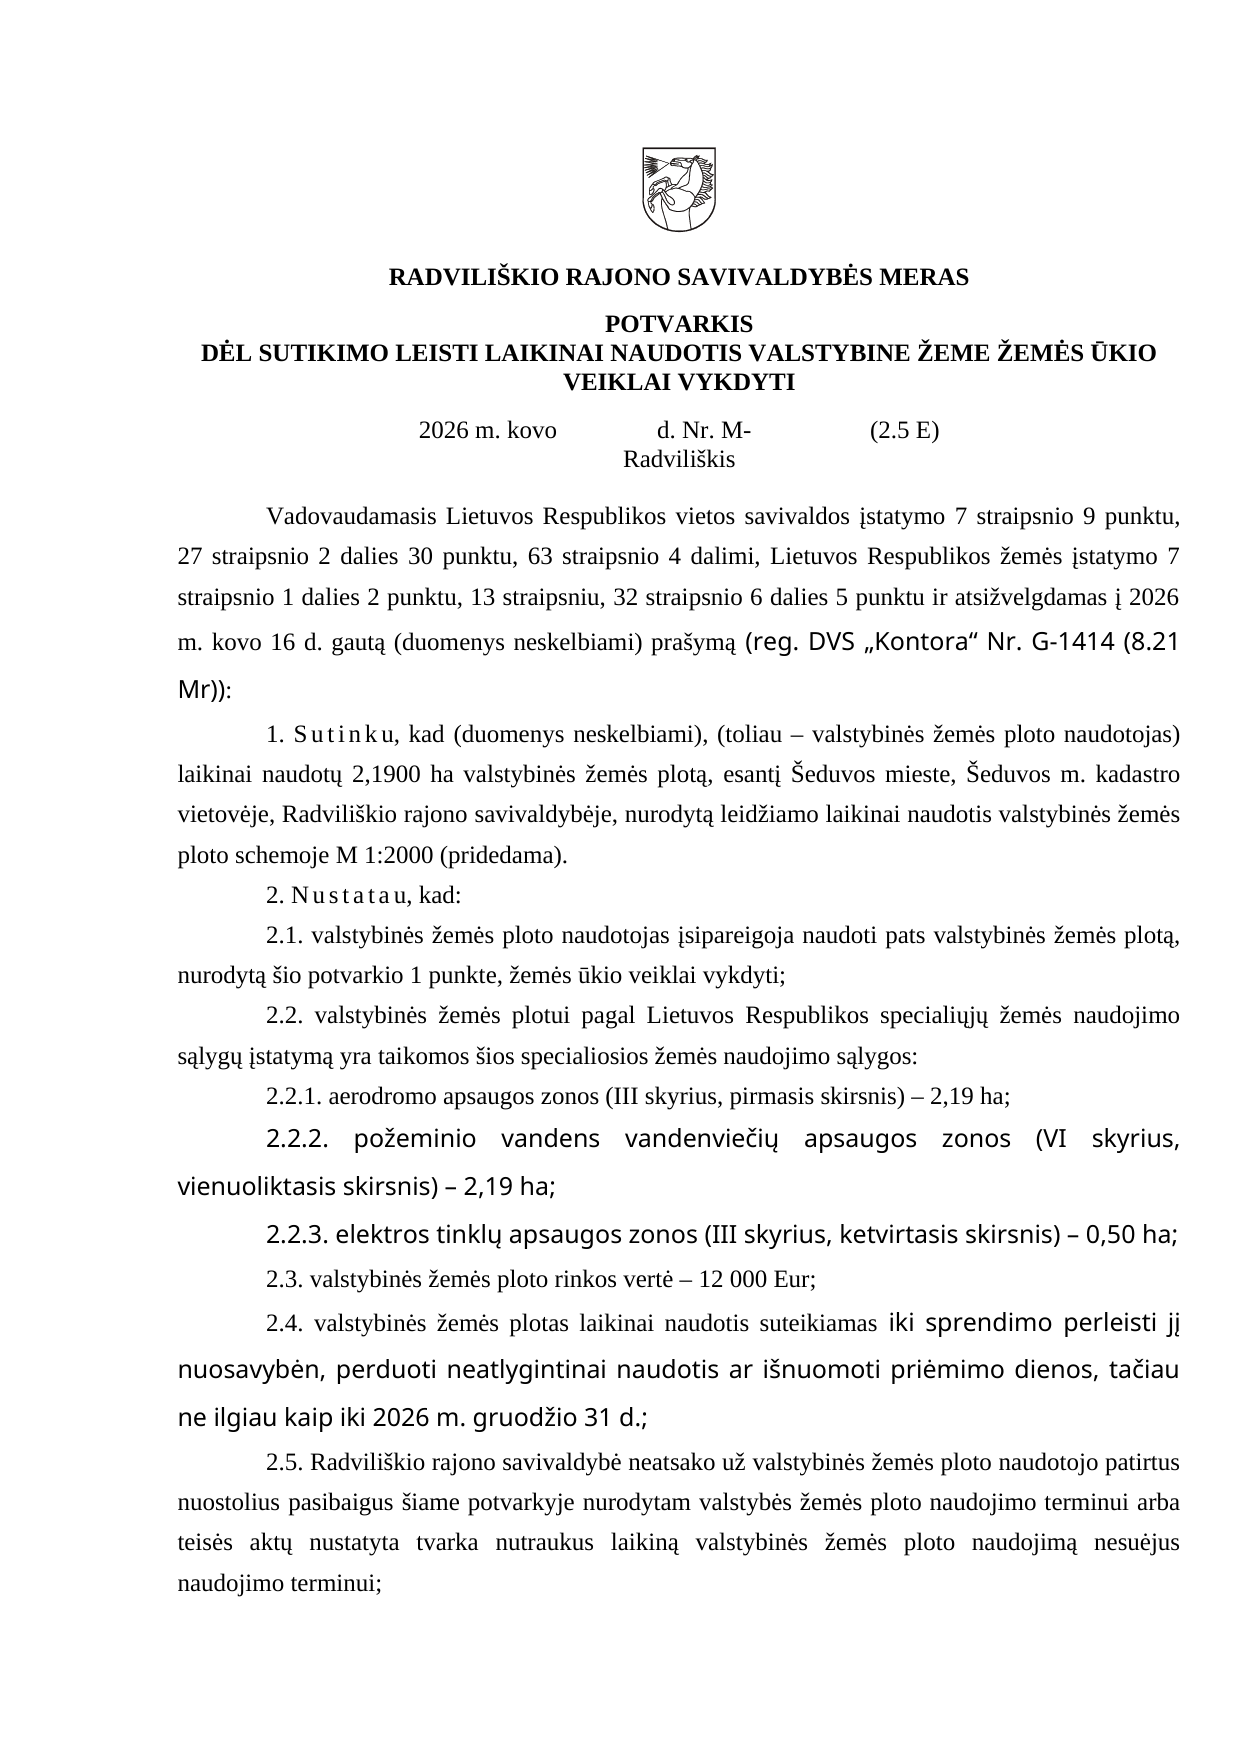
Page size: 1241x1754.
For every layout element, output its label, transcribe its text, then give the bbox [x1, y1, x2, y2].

text 2.2.2. požeminio vandens vandenviečių apsaugos zonos (VI skyrius, vienuoliktasis skirsnis) – 2,19 ha; [177, 1121, 1181, 1203]
subtitle RADVILIŠKIO RAJONO SAVIVALDYBĖS MERAS [177, 262, 1181, 290]
text Vadovaudamasis Lietuvos Respublikos vietos savivaldos įstatymo 7 straipsnio 9 punktu, 27 straipsnio 2 dalies 30 punktu, 63 straipsnio 4 dalimi, Lietuvos Respublikos žemės įstatymo 7 straipsnio 1 dalies 2 punktu, 13 straipsniu, 32 straipsnio 6 dalies 5 punktu ir atsižvelgdamas į 2026 m. kovo 16 d. gautą (duomenys neskelbiami) prašymą (reg. DVS „Kontora“ Nr. G-1414 (8.21 Mr)): [177, 501, 1181, 706]
text 2.1. valstybinės žemės ploto naudotojas įsipareigoja naudoti pats valstybinės žemės plotą, nurodytą šio potvarkio 1 punkte, žemės ūkio veiklai vykdyti; [177, 920, 1181, 989]
text 2026 m. kovo d. Nr. M- (2.5 E) [177, 415, 1181, 444]
text 2.2.1. aerodromo apsaugos zonos (III skyrius, pirmasis skirsnis) – 2,19 ha; [177, 1081, 1181, 1110]
text 2.3. valstybinės žemės ploto rinkos vertė – 12 000 Eur; [177, 1264, 1181, 1293]
text 2.5. Radviliškio rajono savivaldybė neatsako už valstybinės žemės ploto naudotojo patirtus nuostolius pasibaigus šiame potvarkyje nurodytam valstybės žemės ploto naudojimo terminui arba teisės aktų nustatyta tvarka nutraukus laikiną valstybinės žemės ploto naudojimą nesuėjus naudojimo terminui; [177, 1447, 1181, 1596]
text Radviliškis [177, 444, 1181, 472]
table_header DĖL sutikimo LEIsti LAIKINAI NAUDOTIS VALSTYBINE ŽEME ŽEMĖS ŪKIO VEIKLAI VYKDYTI [177, 338, 1181, 396]
text 1. Sutinku, kad (duomenys neskelbiami), (toliau – valstybinės žemės ploto naudotojas) laikinai naudotų 2,1900 ha valstybinės žemės plotą, esantį Šeduvos mieste, Šeduvos m. kadastro vietovėje, Radviliškio rajono savivaldybėje, nurodytą leidžiamo laikinai naudotis valstybinės žemės ploto schemoje M 1:2000 (pridedama). [177, 719, 1181, 868]
text 2.2. valstybinės žemės plotui pagal Lietuvos Respublikos specialiųjų žemės naudojimo sąlygų įstatymą yra taikomos šios specialiosios žemės naudojimo sąlygos: [177, 1001, 1181, 1069]
text 2. Nustatau, kad: [177, 880, 1181, 909]
text POTVARKIS [177, 309, 1181, 338]
text 2.4. valstybinės žemės plotas laikinai naudotis suteikiamas iki sprendimo perleisti jį nuosavybėn, perduoti neatlygintinai naudotis ar išnuomoti priėmimo dienos, tačiau ne ilgiau kaip iki 2026 m. gruodžio 31 d.; [177, 1304, 1181, 1433]
text 2.2.3. elektros tinklų apsaugos zonos (III skyrius, ketvirtasis skirsnis) – 0,50 ha; [177, 1216, 1181, 1250]
